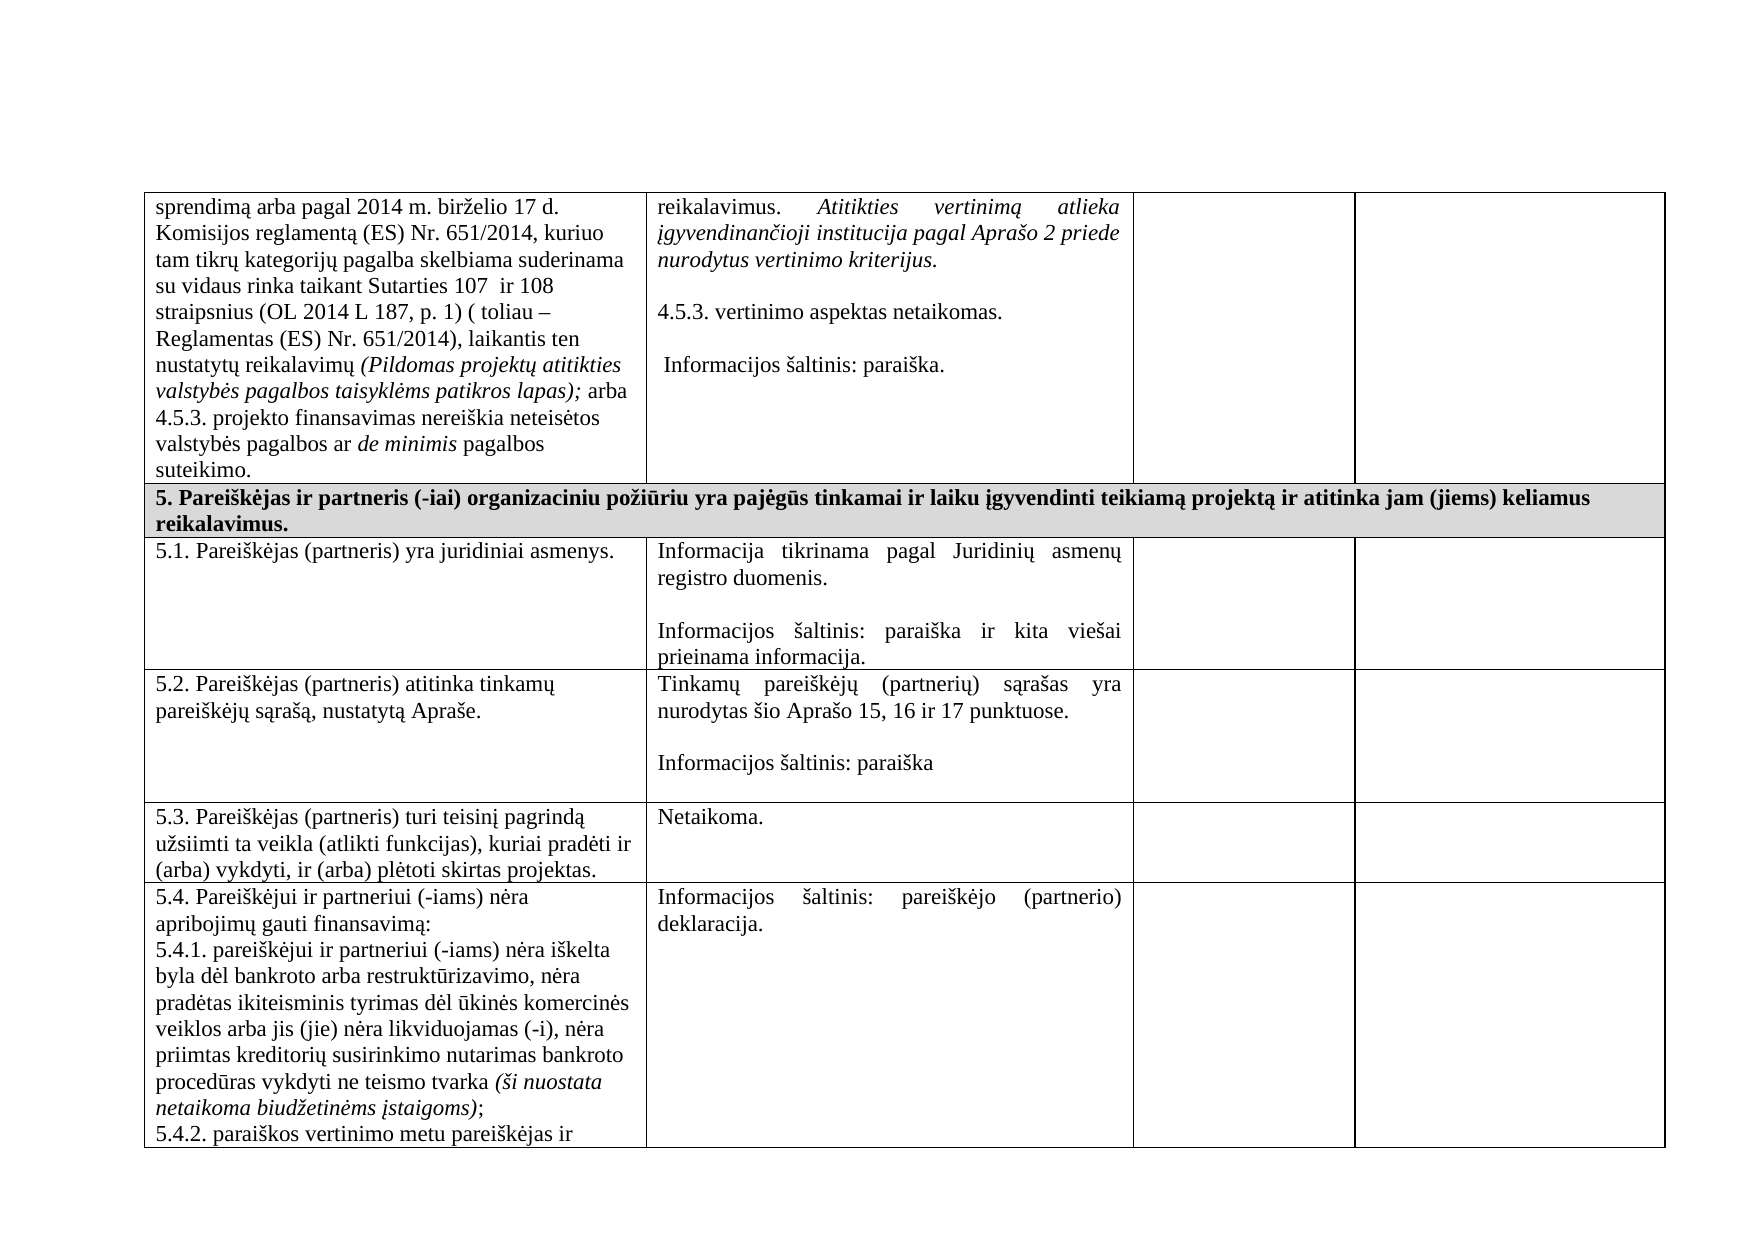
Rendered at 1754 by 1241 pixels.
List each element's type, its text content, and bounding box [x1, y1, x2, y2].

table_cell [1134, 538, 1354, 669]
table_cell [1356, 670, 1664, 802]
table_cell [1356, 538, 1664, 669]
table_cell [1134, 883, 1354, 1147]
table_cell reikalavimus. Atitikties vertinimą atlieka įgyvendinančioji institucija pagal Aprašo 2 priede nurodytus vertinimo kriterijus. 4.5.3. vertinimo aspektas netaikomas. Informacijos šaltinis: paraiška. [647, 193, 1133, 483]
table_cell sprendimą arba pagal 2014 m. birželio 17 d. Komisijos reglamentą (ES) Nr. 651/2014, kuriuo tam tikrų kategorijų pagalba skelbiama suderinama su vidaus rinka taikant Sutarties 107 ir 108 straipsnius (OL 2014 L 187, p. 1) ( toliau – Reglamentas (ES) Nr. 651/2014), laikantis ten nustatytų reikalavimų (Pildomas projektų atitikties valstybės pagalbos taisyklėms patikros lapas); arba 4.5.3. projekto finansavimas nereiškia neteisėtos valstybės pagalbos ar de minimis pagalbos suteikimo. [145, 193, 646, 483]
table_cell 5.3. Pareiškėjas (partneris) turi teisinį pagrindą užsiimti ta veikla (atlikti funkcijas), kuriai pradėti ir (arba) vykdyti, ir (arba) plėtoti skirtas projektas. [145, 803, 646, 882]
table_cell 5. Pareiškėjas ir partneris (-iai) organizaciniu požiūriu yra pajėgūs tinkamai ir laiku įgyvendinti teikiamą projektą ir atitinka jam (jiems) keliamus reikalavimus. [145, 484, 1664, 537]
table_cell [1134, 670, 1354, 802]
table_cell [1134, 193, 1354, 483]
table_cell Informacija tikrinama pagal Juridinių asmenų registro duomenis. Informacijos šaltinis: paraiška ir kita viešai prieinama informacija. [647, 538, 1133, 669]
table_cell [1356, 883, 1664, 1147]
table_cell 5.4. Pareiškėjui ir partneriui (-iams) nėra apribojimų gauti finansavimą: 5.4.1. pareiškėjui ir partneriui (-iams) nėra iškelta byla dėl bankroto arba restruktūrizavimo, nėra pradėtas ikiteisminis tyrimas dėl ūkinės komercinės veiklos arba jis (jie) nėra likviduojamas (-i), nėra priimtas kreditorių susirinkimo nutarimas bankroto procedūras vykdyti ne teismo tvarka (ši nuostata netaikoma biudžetinėms įstaigoms); 5.4.2. paraiškos vertinimo metu pareiškėjas ir [145, 883, 646, 1147]
table_cell Tinkamų pareiškėjų (partnerių) sąrašas yra nurodytas šio Aprašo 15, 16 ir 17 punktuose. Informacijos šaltinis: paraiška [647, 670, 1133, 802]
table_cell 5.2. Pareiškėjas (partneris) atitinka tinkamų pareiškėjų sąrašą, nustatytą Apraše. [145, 670, 646, 802]
table_cell Netaikoma. [647, 803, 1133, 882]
table_cell [1134, 803, 1354, 882]
table_cell [1356, 193, 1664, 483]
table_cell [1356, 803, 1664, 882]
table_cell Informacijos šaltinis: pareiškėjo (partnerio) deklaracija. [647, 883, 1133, 1147]
table_cell 5.1. Pareiškėjas (partneris) yra juridiniai asmenys. [145, 538, 646, 669]
